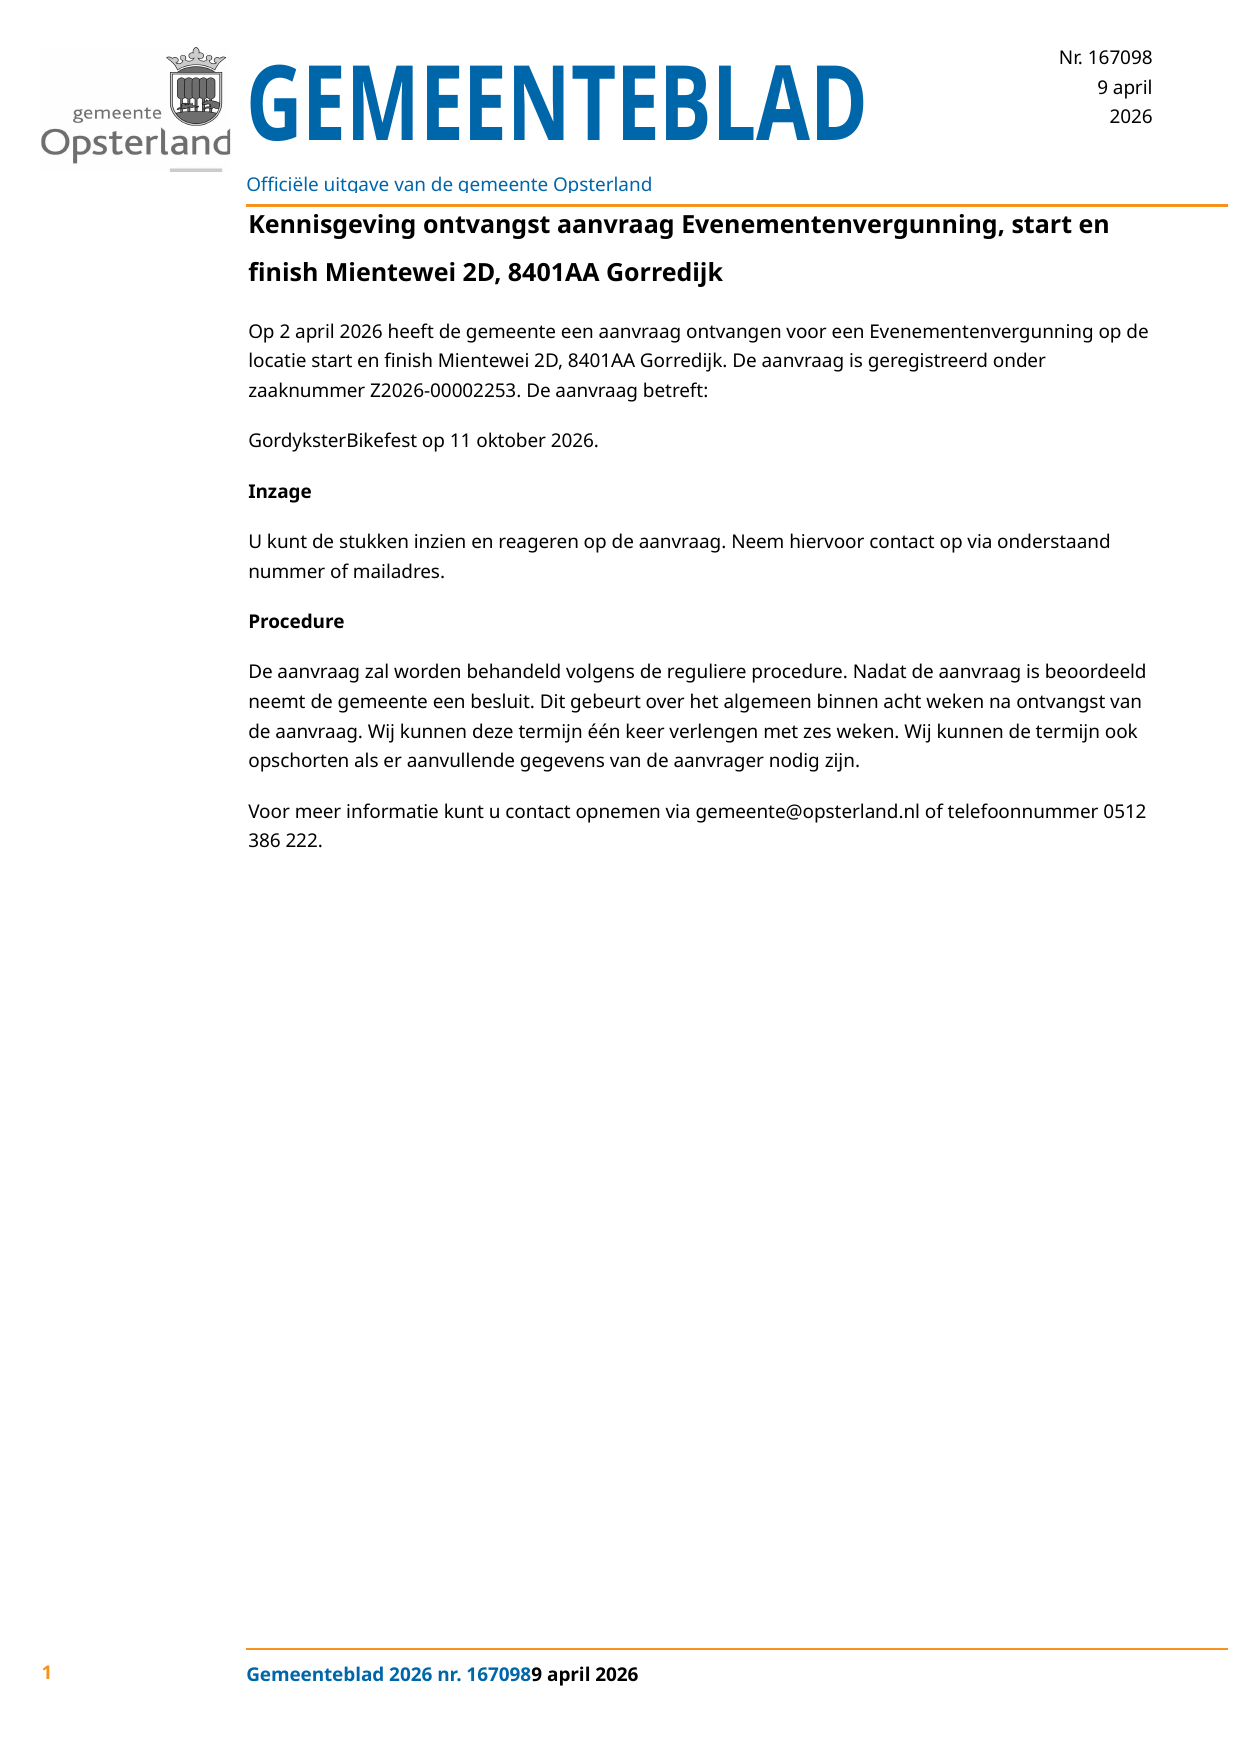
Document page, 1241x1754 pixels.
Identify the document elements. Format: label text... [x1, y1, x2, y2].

text De aanvraag zal worden behandeld volgens de reguliere procedure. Nadat de aanvraag is beoordeeld neemt de gemeente een besluit. Dit gebeurt over het algemeen binnen acht weken na ontvangst van de aanvraag. Wij kunnen deze termijn één keer verlengen met zes weken. Wij kunnen de termijn ook opschorten als er aanvullende gegevens van de aanvrager nodig zijn. [248, 659, 1152, 773]
text Voor meer informatie kunt u contact opnemen via gemeente@opsterland.nl of telefoonnummer 0512 386 222. [248, 798, 1152, 853]
text Op 2 april 2026 heeft de gemeente een aanvraag ontvangen voor een Evenementenvergunning op de locatie start en finish Mientewei 2D, 8401AA Gorredijk. De aanvraag is geregistreerd onder zaaknummer Z2026-00002253. De aanvraag betreft: [248, 318, 1152, 403]
picture [41, 47, 231, 172]
text GordyksterBikefest op 11 oktober 2026. [248, 427, 1152, 453]
text Procedure [248, 608, 1152, 634]
text Inzage [248, 478, 1152, 504]
text Kennisgeving ontvangst aanvraag Evenementenvergunning, start en finish Mientewei 2D, 8401AA Gorredijk [248, 207, 1152, 288]
text U kunt de stukken inzien en reageren op de aanvraag. Neem hiervoor contact op via onderstaand nummer of mailadres. [248, 528, 1152, 584]
